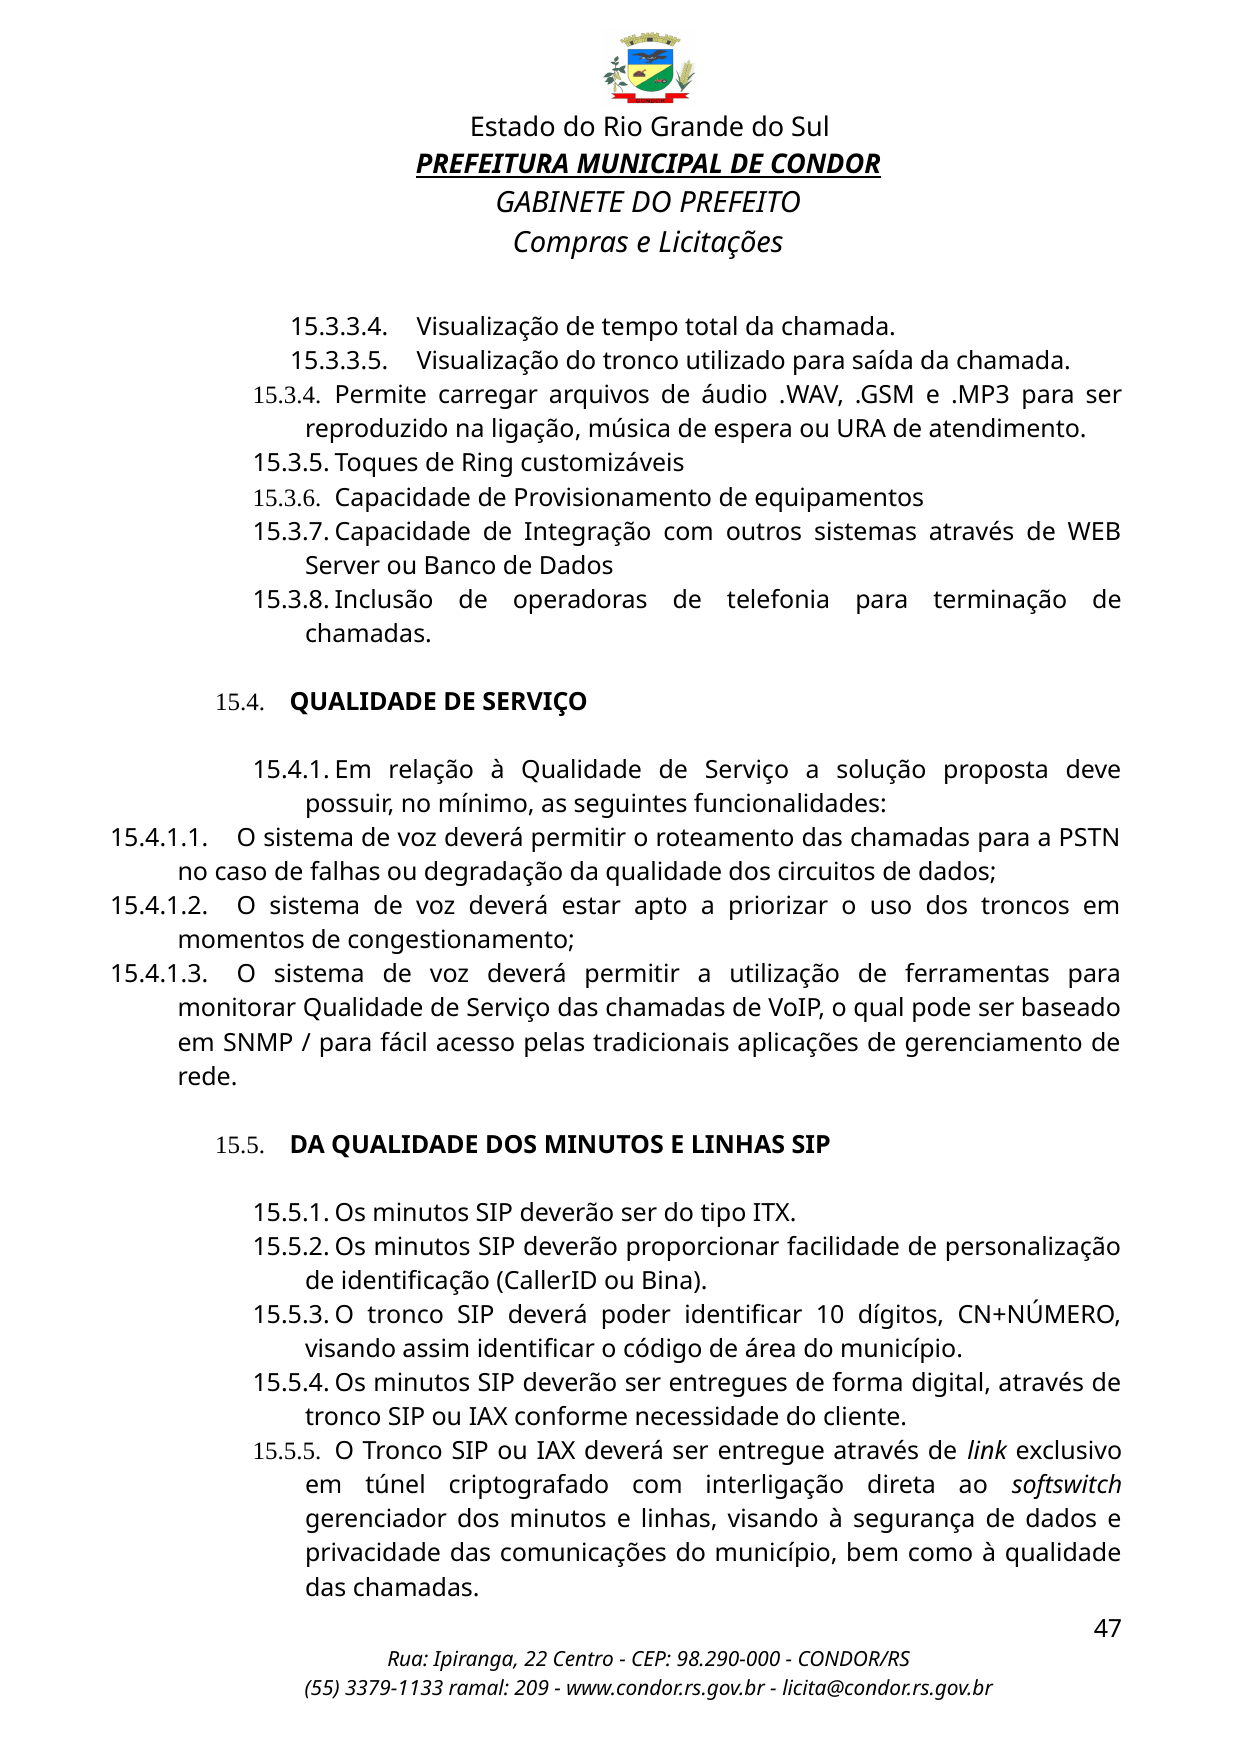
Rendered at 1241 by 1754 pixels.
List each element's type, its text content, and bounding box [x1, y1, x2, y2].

list Em relação à Qualidade de Serviço a solução proposta deve possuir, no mínimo, as seguintes funcionalidades: [252, 752, 1122, 820]
list QUALIDADE DE SERVIÇO [215, 683, 1122, 718]
list Visualização de tempo total da chamada. [290, 309, 1122, 343]
list O Tronco SIP ou IAX deverá ser entregue através de link exclusivo em túnel criptografado com interligação direta ao softswitch gerenciador dos minutos e linhas, visando à segurança de dados e privacidade das comunicações do município, bem como à qualidade das chamadas. [252, 1433, 1122, 1603]
list Visualização do tronco utilizado para saída da chamada. [290, 343, 1122, 377]
list DA QUALIDADE DOS MINUTOS E LINHAS SIP [215, 1126, 1122, 1160]
list Inclusão de operadoras de telefonia para terminação de chamadas. [252, 581, 1122, 649]
list O sistema de voz deverá permitir o roteamento das chamadas para a PSTN no caso de falhas ou degradação da qualidade dos circuitos de dados; [110, 820, 1122, 888]
list O sistema de voz deverá permitir a utilização de ferramentas para monitorar Qualidade de Serviço das chamadas de VoIP, o qual pode ser baseado em SNMP / para fácil acesso pelas tradicionais aplicações de gerenciamento de rede. [110, 956, 1122, 1092]
list Toques de Ring customizáveis [252, 445, 1122, 479]
list Permite carregar arquivos de áudio .WAV, .GSM e .MP3 para ser reproduzido na ligação, música de espera ou URA de atendimento. [252, 377, 1122, 445]
list Os minutos SIP deverão ser do tipo ITX. [252, 1194, 1122, 1228]
list O sistema de voz deverá estar apto a priorizar o uso dos troncos em momentos de congestionamento; [110, 888, 1122, 956]
list Os minutos SIP deverão proporcionar facilidade de personalização de identificação (CallerID ou Bina). [252, 1228, 1122, 1297]
list Capacidade de Provisionamento de equipamentos [252, 479, 1122, 513]
list O tronco SIP deverá poder identificar 10 dígitos, CN+NÚMERO, visando assim identificar o código de área do município. [252, 1297, 1122, 1365]
list Os minutos SIP deverão ser entregues de forma digital, através de tronco SIP ou IAX conforme necessidade do cliente. [252, 1365, 1122, 1433]
list Capacidade de Integração com outros sistemas através de WEB Server ou Banco de Dados [252, 513, 1122, 581]
